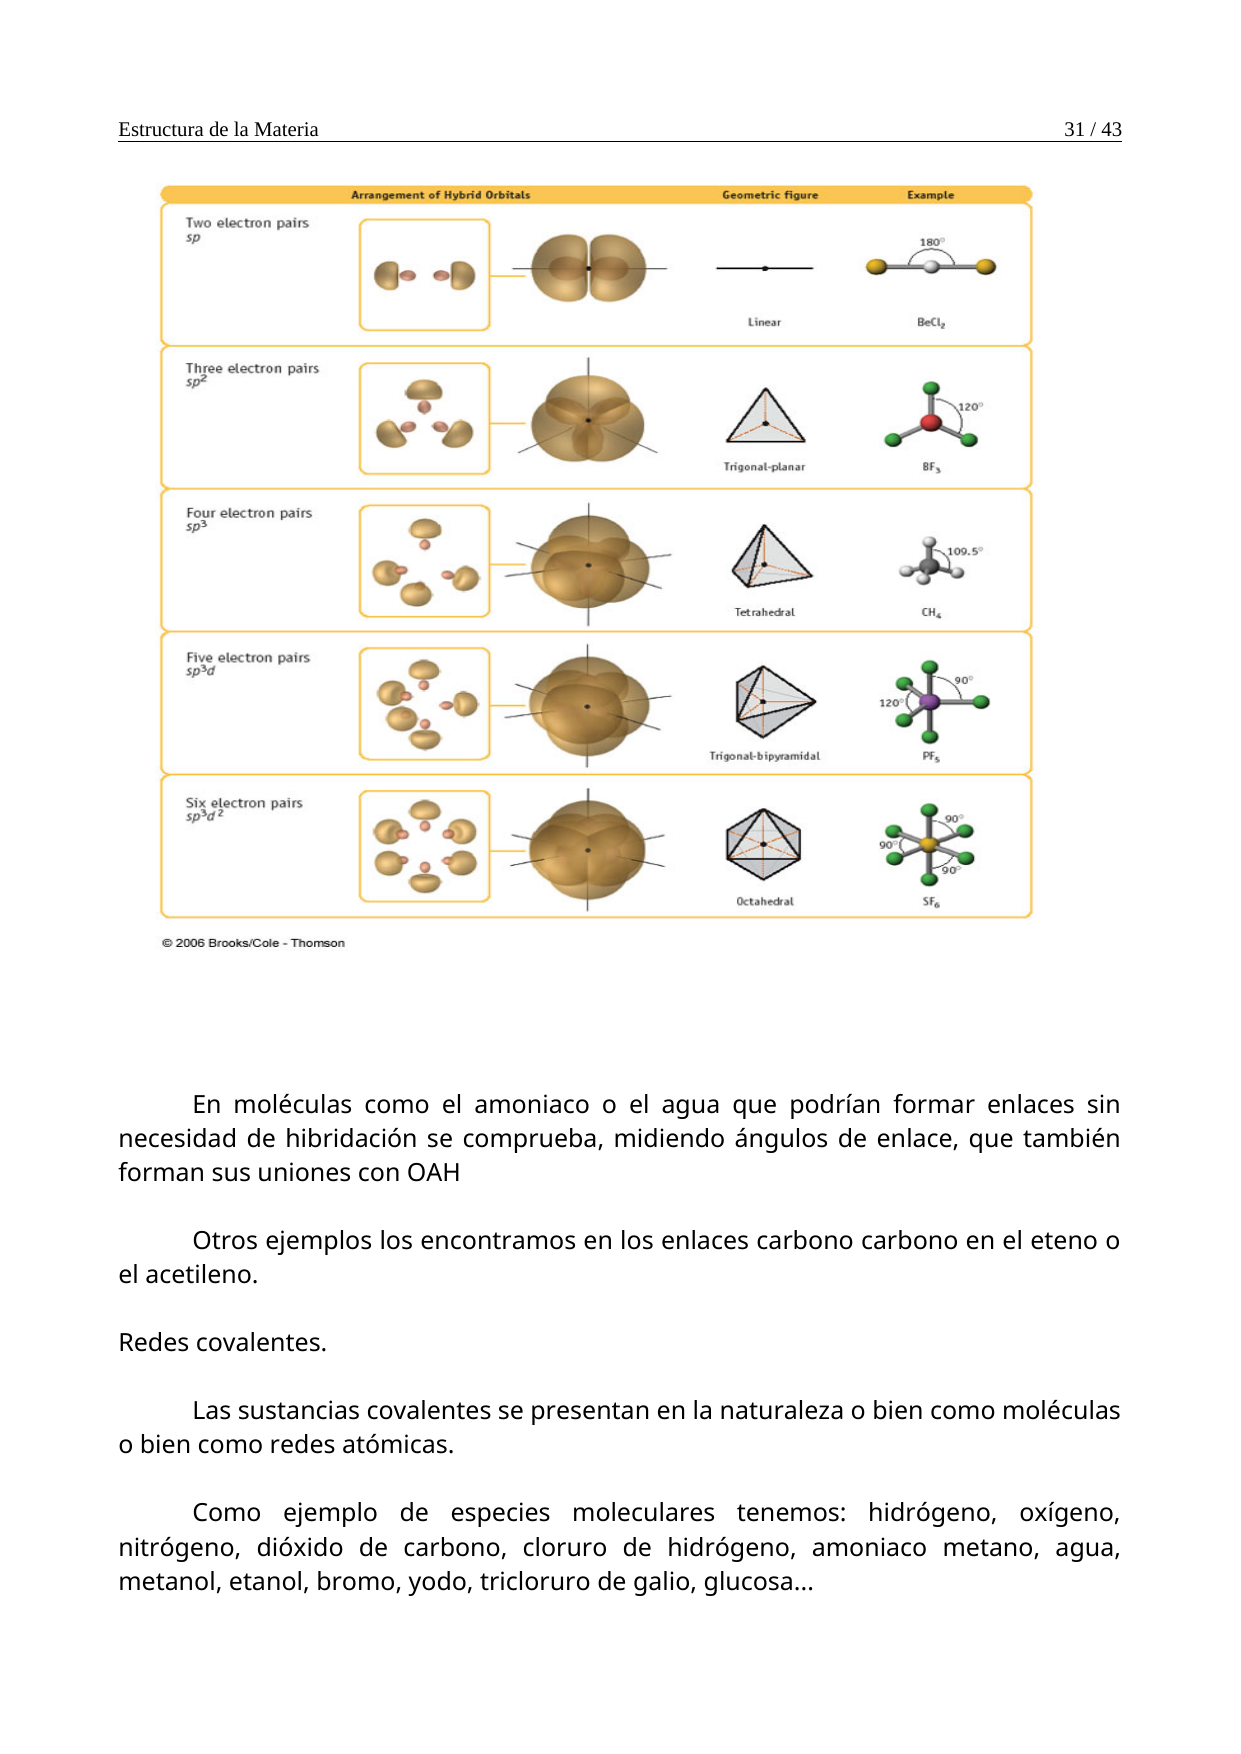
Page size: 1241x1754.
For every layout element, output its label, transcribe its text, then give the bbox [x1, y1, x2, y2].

text Otros ejemplos los encontramos en los enlaces carbono carbono en el eteno o el acetileno. [118, 1223, 1122, 1291]
text En moléculas como el amoniaco o el agua que podrían formar enlaces sin necesidad de hibridación se comprueba, midiendo ángulos de enlace, que también forman sus uniones con OAH [118, 1086, 1122, 1188]
text Las sustancias covalentes se presentan en la naturaleza o bien como moléculas o bien como redes atómicas. [118, 1393, 1122, 1461]
text Como ejemplo de especies moleculares tenemos: hidrógeno, oxígeno, nitrógeno, dióxido de carbono, cloruro de hidrógeno, amoniaco metano, agua, metanol, etanol, bromo, yodo, tricloruro de galio, glucosa... [118, 1495, 1122, 1597]
picture [155, 183, 1038, 951]
text Redes covalentes. [118, 1325, 1122, 1359]
